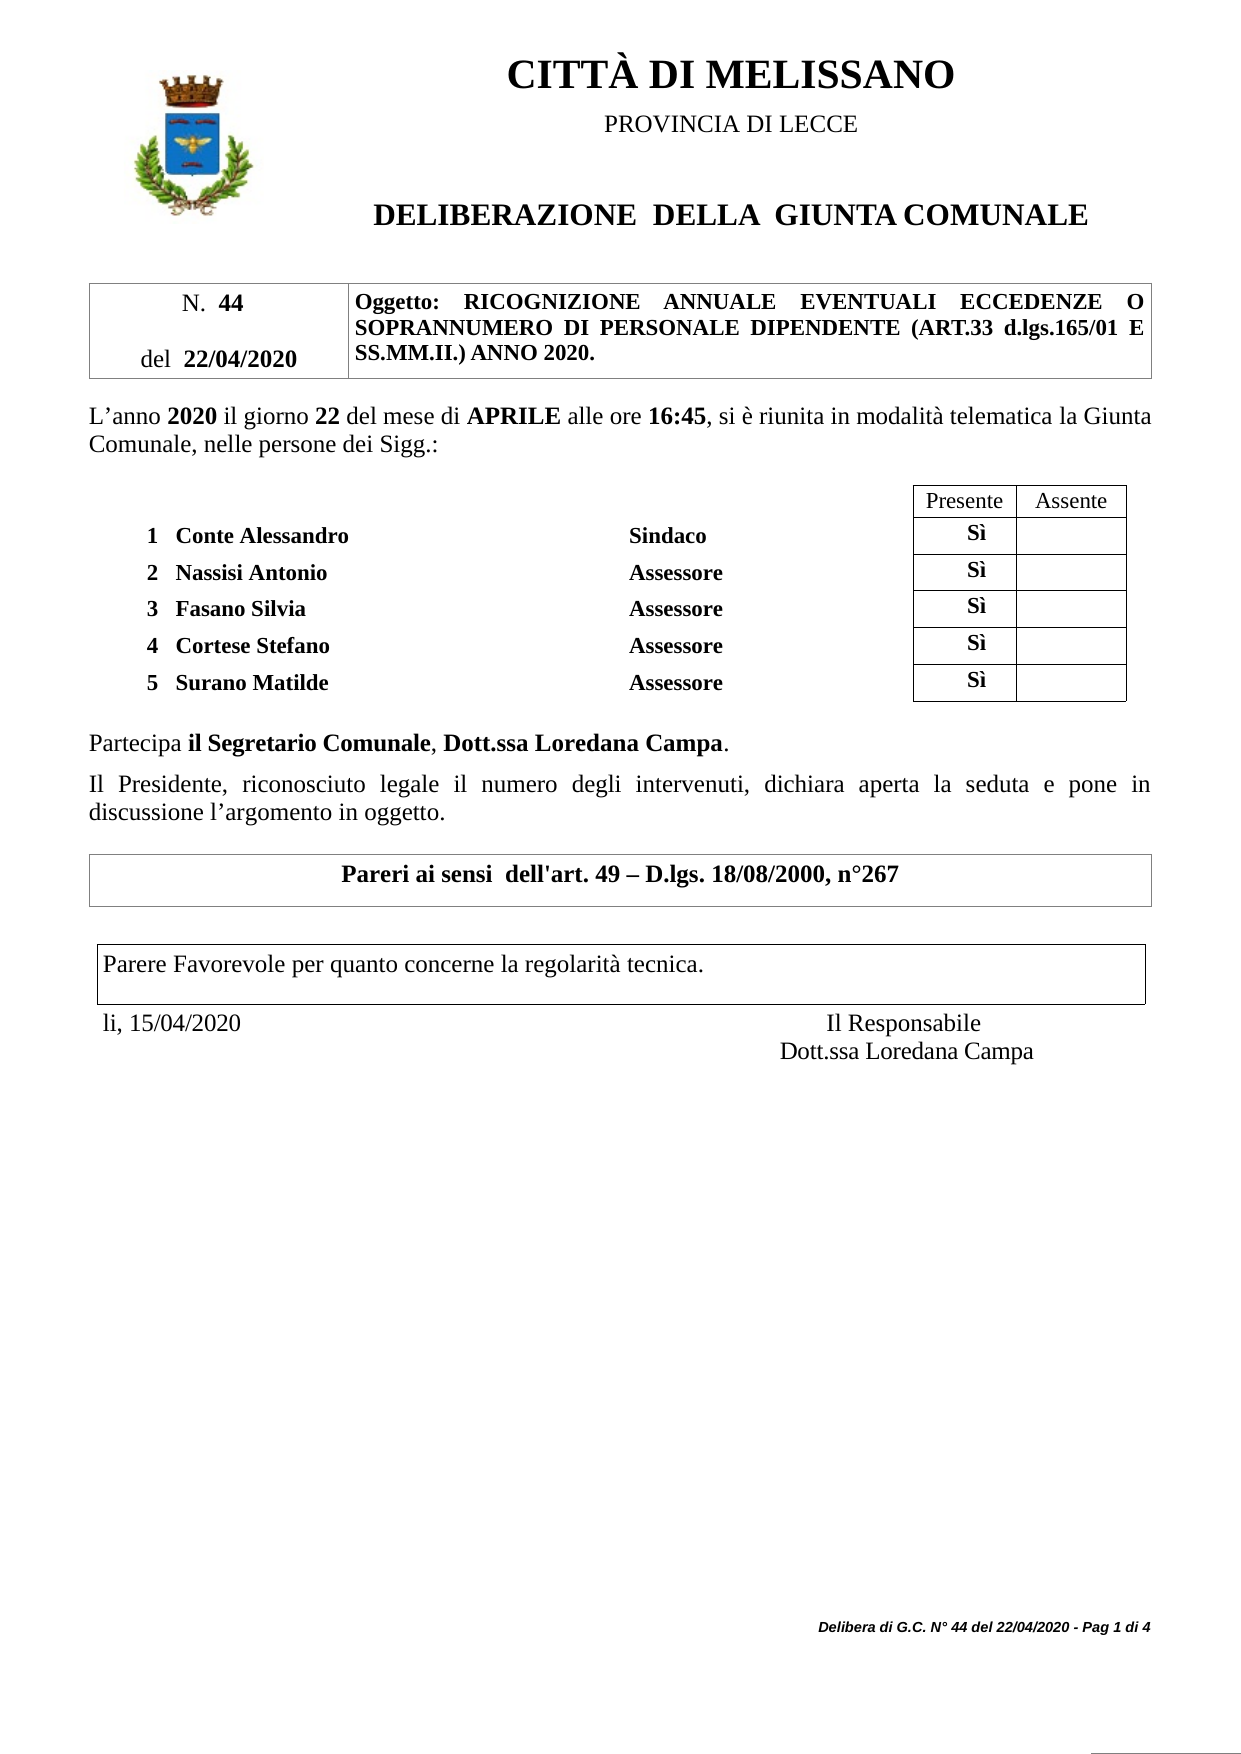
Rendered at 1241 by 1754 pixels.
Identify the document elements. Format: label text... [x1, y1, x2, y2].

table_cell Sì [914, 555, 1016, 590]
table_cell 5 [122, 664, 164, 701]
text L’anno 2020 il giorno 22 del mese di aprile alle ore 16:45, si è riunita in modalità telematica la Giunta Comunale, nelle persone dei Sigg.: [88, 402, 1152, 458]
table_cell Il Responsabile Dott.ssa Loredana Campa f.to [669, 1005, 1145, 1071]
table_cell Surano Matilde [164, 664, 617, 701]
table_cell Assessore [617, 664, 913, 701]
table_header N. 44 del 22/04/2020 [90, 284, 348, 378]
table_header [89, 52, 310, 259]
table_cell Conte Alessandro [164, 517, 617, 554]
picture [123, 70, 264, 224]
table_cell [1017, 665, 1126, 701]
table_cell Nassisi Antonio [164, 554, 617, 591]
table_cell [1017, 555, 1126, 590]
table_cell Cortese Stefano [164, 628, 617, 664]
text Il Presidente, riconosciuto legale il numero degli intervenuti, dichiara aperta la seduta e pone in discussione l’argomento in oggetto. [88, 771, 1152, 826]
table_header [122, 485, 164, 517]
table_cell li, 15/04/2020 [97, 1005, 669, 1071]
table_header [164, 485, 617, 517]
table_cell Assessore [617, 628, 913, 664]
table_header Presente [914, 486, 1016, 517]
table_cell Fasano Silvia [164, 591, 617, 627]
table_cell [1017, 518, 1126, 554]
table_cell Sì [914, 518, 1016, 554]
table_cell Sì [914, 591, 1016, 627]
table_cell Assessore [617, 554, 913, 591]
table_cell Sindaco [617, 517, 913, 554]
table_cell 1 [122, 517, 164, 554]
table_header CITTÀ DI MELISSANO PROVINCIA DI LECCE DELIBERAZIONE DELLA GIUNTA COMUNALE COPIA DELIBERAZIONE DELLA GIUNTA COMUNALE [310, 52, 1152, 259]
table_cell Assessore [617, 591, 913, 627]
table_header Parere Favorevole per quanto concerne la regolarità tecnica. [98, 945, 1145, 1004]
table_cell 4 [122, 628, 164, 664]
table_header Assente [1017, 486, 1126, 517]
table_cell [1017, 591, 1126, 627]
table_cell 2 [122, 554, 164, 591]
table_cell 3 [122, 591, 164, 627]
table_cell Sì [914, 628, 1016, 664]
table_header [617, 485, 913, 517]
table_header Pareri ai sensi dell'art. 49 – D.lgs. 18/08/2000, n°267 [90, 855, 1151, 906]
table_header Oggetto: RICOGNIZIONE ANNUALE EVENTUALI ECCEDENZE O SOPRANNUMERO DI PERSONALE DIPENDENTE (ART.33 d.lgs.165/01 E SS.MM.II.) ANNO 2020. [349, 284, 1151, 378]
table_cell [1017, 628, 1126, 664]
text Partecipa il Segretario Comunale, Dott.ssa Loredana Campa. [88, 729, 1152, 757]
table_cell Sì [914, 665, 1016, 701]
